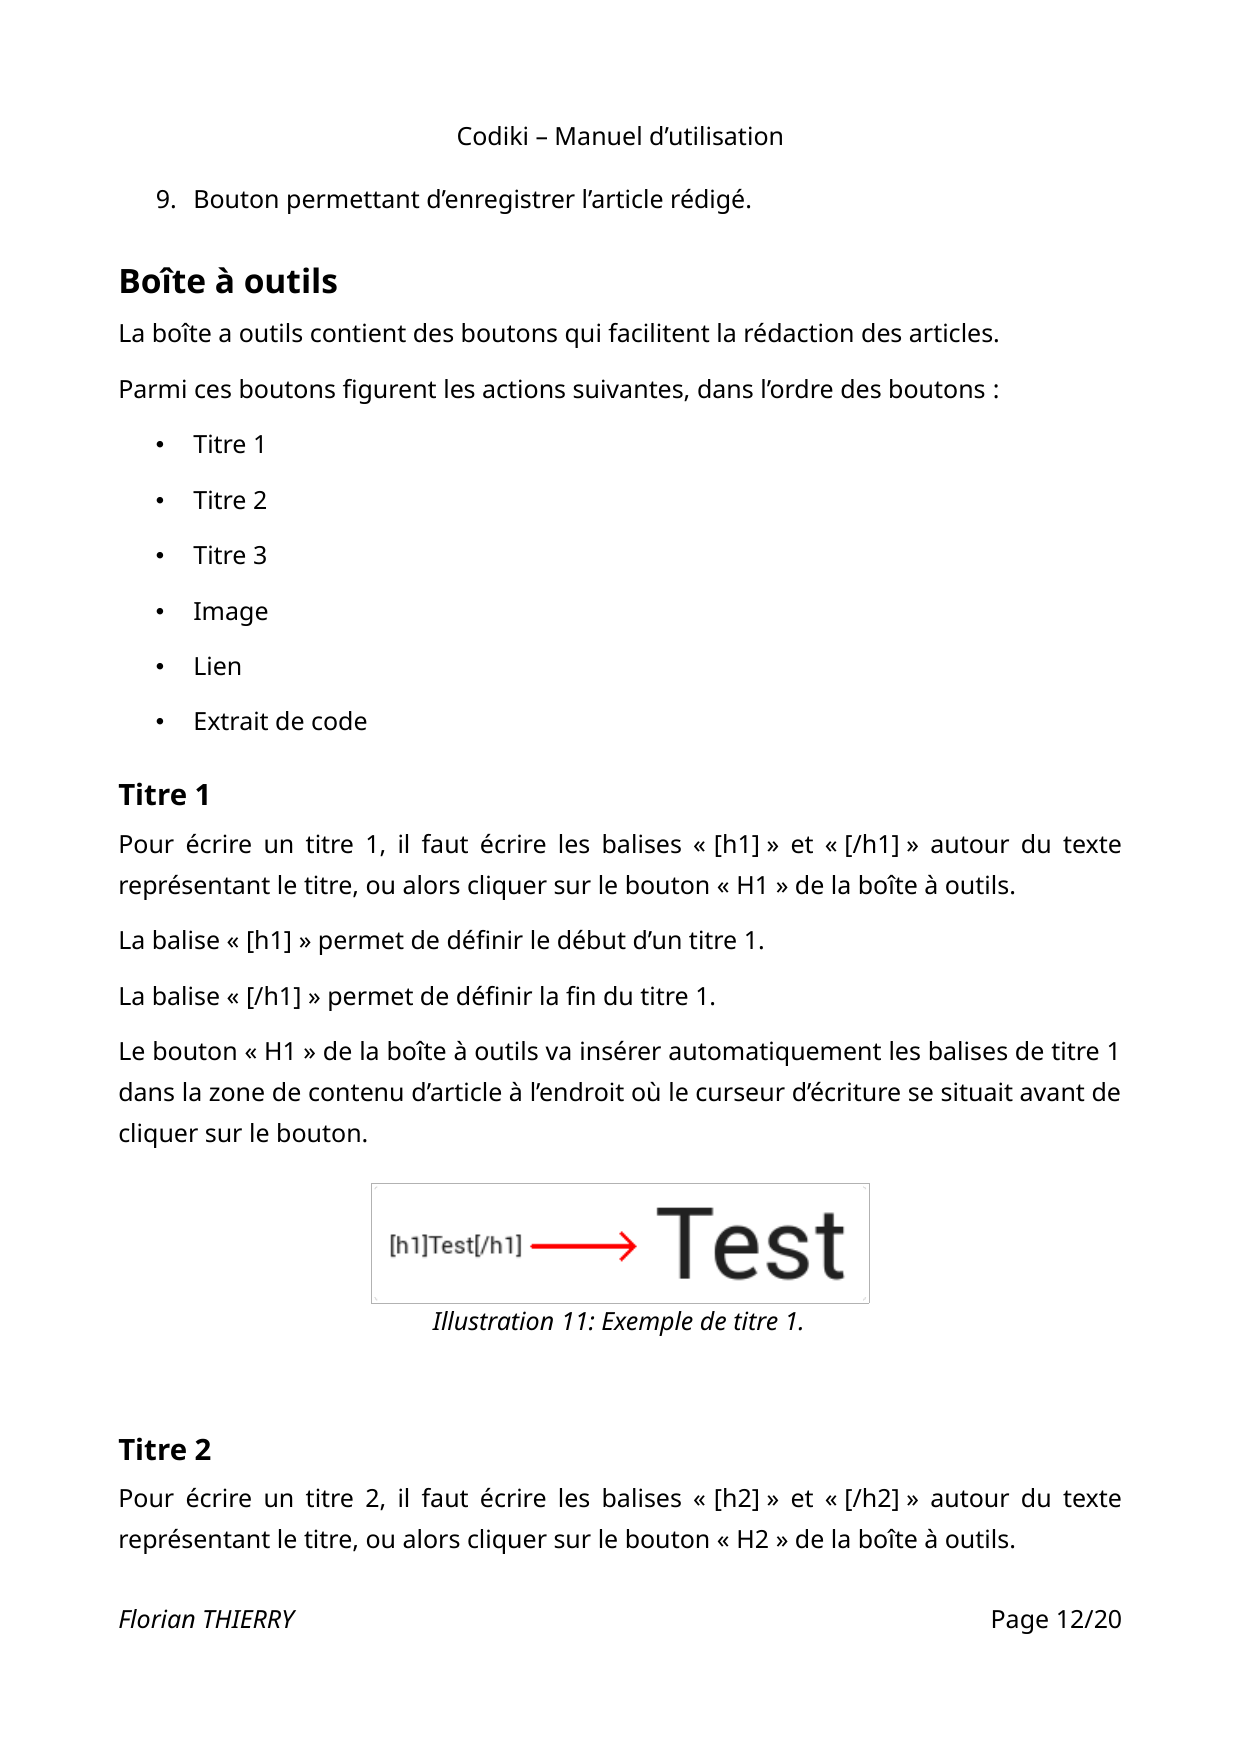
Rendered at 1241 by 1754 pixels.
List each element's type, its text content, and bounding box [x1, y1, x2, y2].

subtitle Titre 1 [118, 774, 1122, 814]
list Titre 2 [156, 482, 1122, 516]
list Extrait de code [156, 704, 1122, 738]
text Parmi ces boutons figurent les actions suivantes, dans l’ordre des boutons : [118, 372, 1122, 406]
picture [374, 1186, 867, 1301]
text La balise « [h1] » permet de définir le début d’un titre 1. [118, 923, 1122, 957]
text Le bouton « H1 » de la boîte à outils va insérer automatiquement les balises de titre 1 dans la zone de contenu d’article à l’endroit où le curseur d’écriture se situait avant de cliquer sur le bouton. [118, 1034, 1122, 1149]
text La boîte a outils contient des boutons qui facilitent la rédaction des articles. [118, 316, 1122, 350]
list Titre 3 [156, 538, 1122, 572]
list Titre 1 [156, 427, 1122, 461]
subtitle Titre 2 [118, 1429, 1122, 1469]
subtitle Boîte à outils [118, 258, 1122, 304]
list Lien [156, 649, 1122, 683]
text La balise « [/h1] » permet de définir la fin du titre 1. [118, 978, 1122, 1012]
list Bouton permettant d’enregistrer l’article rédigé. [156, 182, 1122, 216]
text Illustration 11: Exemple de titre 1. [371, 1304, 869, 1337]
list Image [156, 593, 1122, 627]
text Pour écrire un titre 1, il faut écrire les balises « [h1] » et « [/h1] » autour du texte représentant le titre, ou alors cliquer sur le bouton « H1 » de la boîte à outils. [118, 827, 1122, 901]
text Pour écrire un titre 2, il faut écrire les balises « [h2] » et « [/h2] » autour du texte représentant le titre, ou alors cliquer sur le bouton « H2 » de la boîte à outils. [118, 1481, 1122, 1556]
